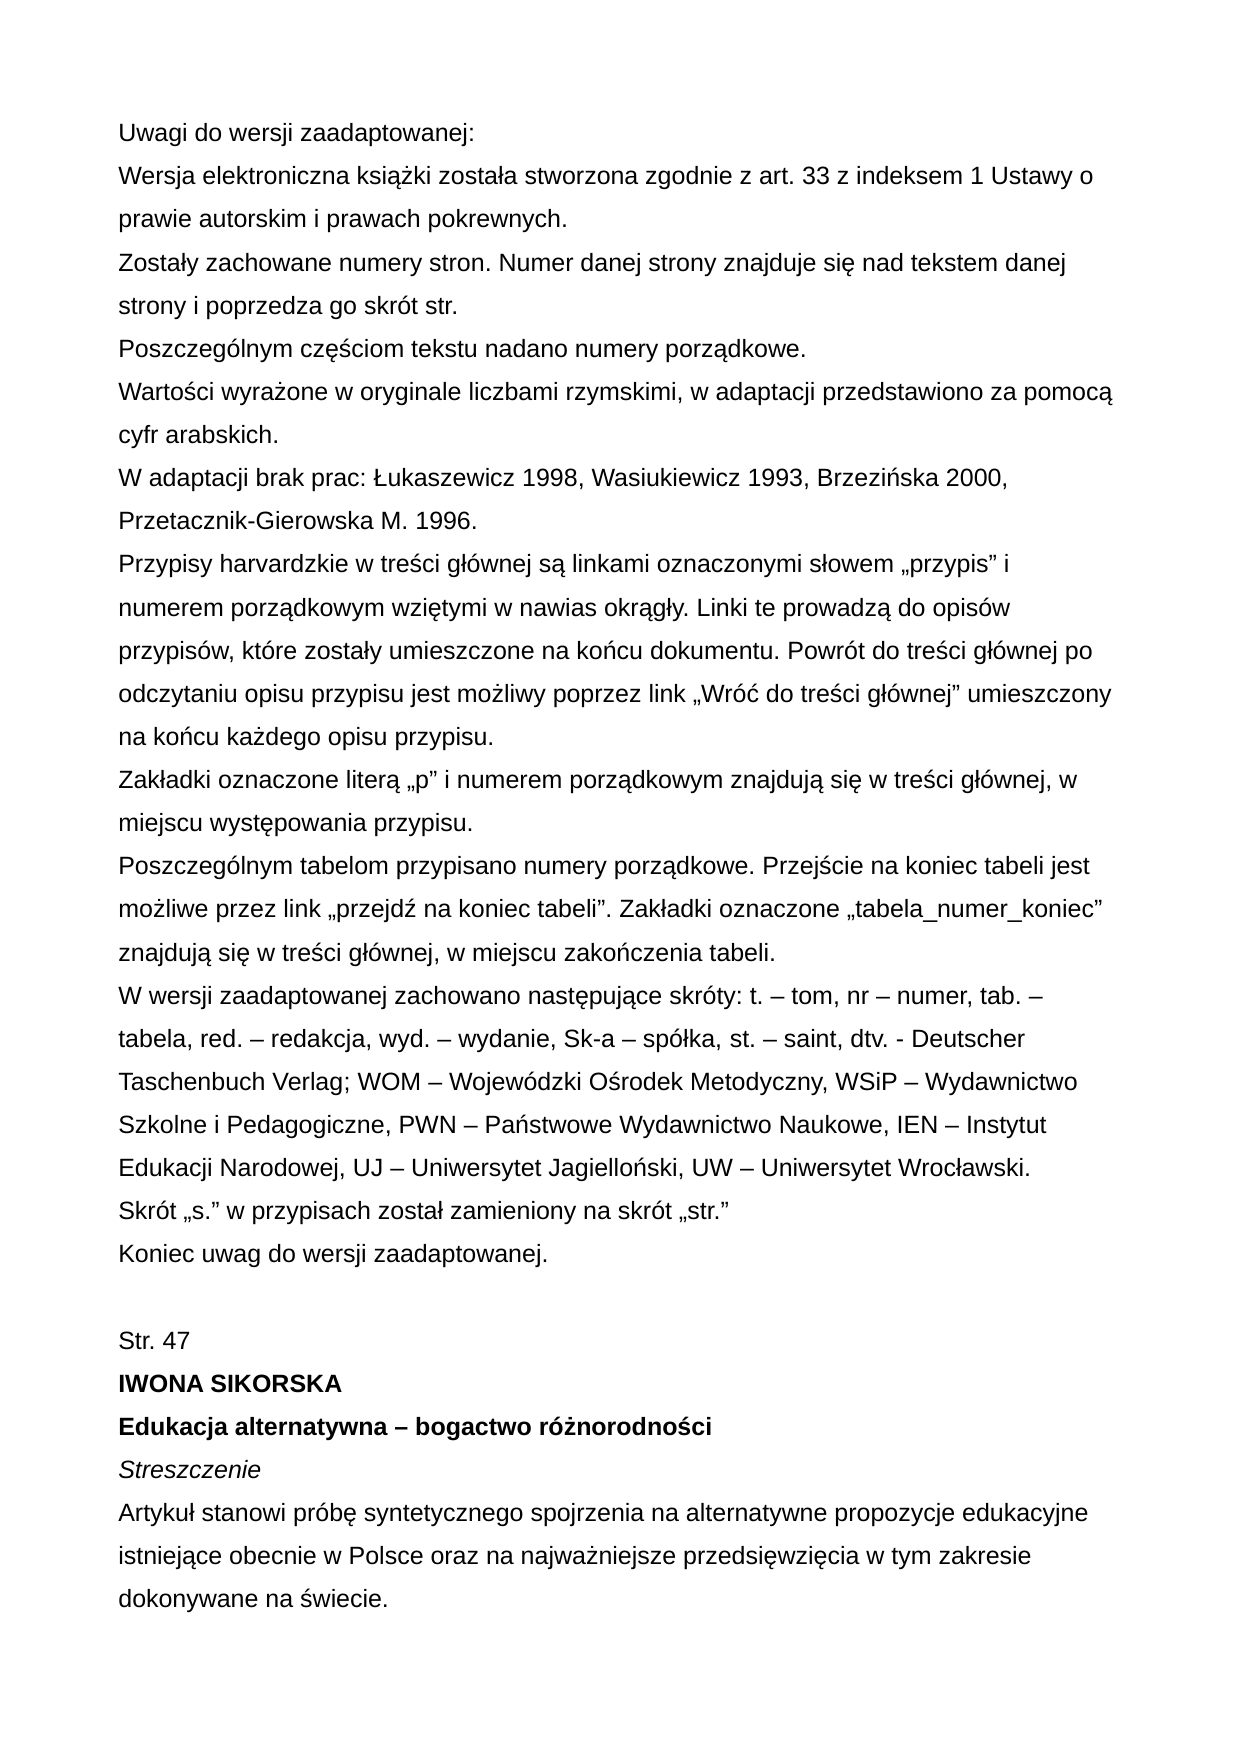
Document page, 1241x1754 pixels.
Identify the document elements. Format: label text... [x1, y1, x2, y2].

subtitle Streszczenie [118, 1455, 1122, 1484]
text Wartości wyrażone w oryginale liczbami rzymskimi, w adaptacji przedstawiono za pomocą cyfr arabskich. [118, 377, 1122, 449]
text W adaptacji brak prac: Łukaszewicz 1998, Wasiukiewicz 1993, Brzezińska 2000, Przetacznik-Gierowska M. 1996. [118, 463, 1122, 535]
text Wersja elektroniczna książki została stworzona zgodnie z art. 33 z indeksem 1 Ustawy o prawie autorskim i prawach pokrewnych. [118, 161, 1122, 233]
text Koniec uwag do wersji zaadaptowanej. [118, 1239, 1122, 1268]
text IWONA SIKORSKA [118, 1369, 1122, 1397]
text Skrót „s.” w przypisach został zamieniony na skrót „str.” [118, 1196, 1122, 1225]
text Zakładki oznaczone literą „p” i numerem porządkowym znajdują się w treści głównej, w miejscu występowania przypisu. [118, 765, 1122, 837]
text Poszczególnym tabelom przypisano numery porządkowe. Przejście na koniec tabeli jest możliwe przez link „przejdź na koniec tabeli”. Zakładki oznaczone „tabela_numer_koniec” znajdują się w treści głównej, w miejscu zakończenia tabeli. [118, 851, 1122, 966]
text W wersji zaadaptowanej zachowano następujące skróty: t. – tom, nr – numer, tab. – tabela, red. – redakcja, wyd. – wydanie, Sk-a – spółka, st. – saint, dtv. - Deutscher Taschenbuch Verlag; WOM – Wojewódzki Ośrodek Metodyczny, WSiP – Wydawnictwo Szkolne i Pedagogiczne, PWN – Państwowe Wydawnictwo Naukowe, IEN – Instytut Edukacji Narodowej, UJ – Uniwersytet Jagielloński, UW – Uniwersytet Wrocławski. [118, 981, 1122, 1182]
subtitle Edukacja alternatywna – bogactwo różnorodności [118, 1412, 1122, 1441]
text Poszczególnym częściom tekstu nadano numery porządkowe. [118, 334, 1122, 362]
text Str. 47 [118, 1326, 1122, 1354]
text Zostały zachowane numery stron. Numer danej strony znajduje się nad tekstem danej strony i poprzedza go skrót str. [118, 247, 1122, 319]
text Przypisy harvardzkie w treści głównej są linkami oznaczonymi słowem „przypis” i numerem porządkowym wziętymi w nawias okrągły. Linki te prowadzą do opisów przypisów, które zostały umieszczone na końcu dokumentu. Powrót do treści głównej po odczytaniu opisu przypisu jest możliwy poprzez link „Wróć do treści głównej” umieszczony na końcu każdego opisu przypisu. [118, 549, 1122, 751]
text Artykuł stanowi próbę syntetycznego spojrzenia na alternatywne propozycje edukacyjne istniejące obecnie w Polsce oraz na najważniejsze przedsięwzięcia w tym zakresie dokonywane na świecie. [118, 1498, 1122, 1613]
text Uwagi do wersji zaadaptowanej: [118, 118, 1122, 147]
